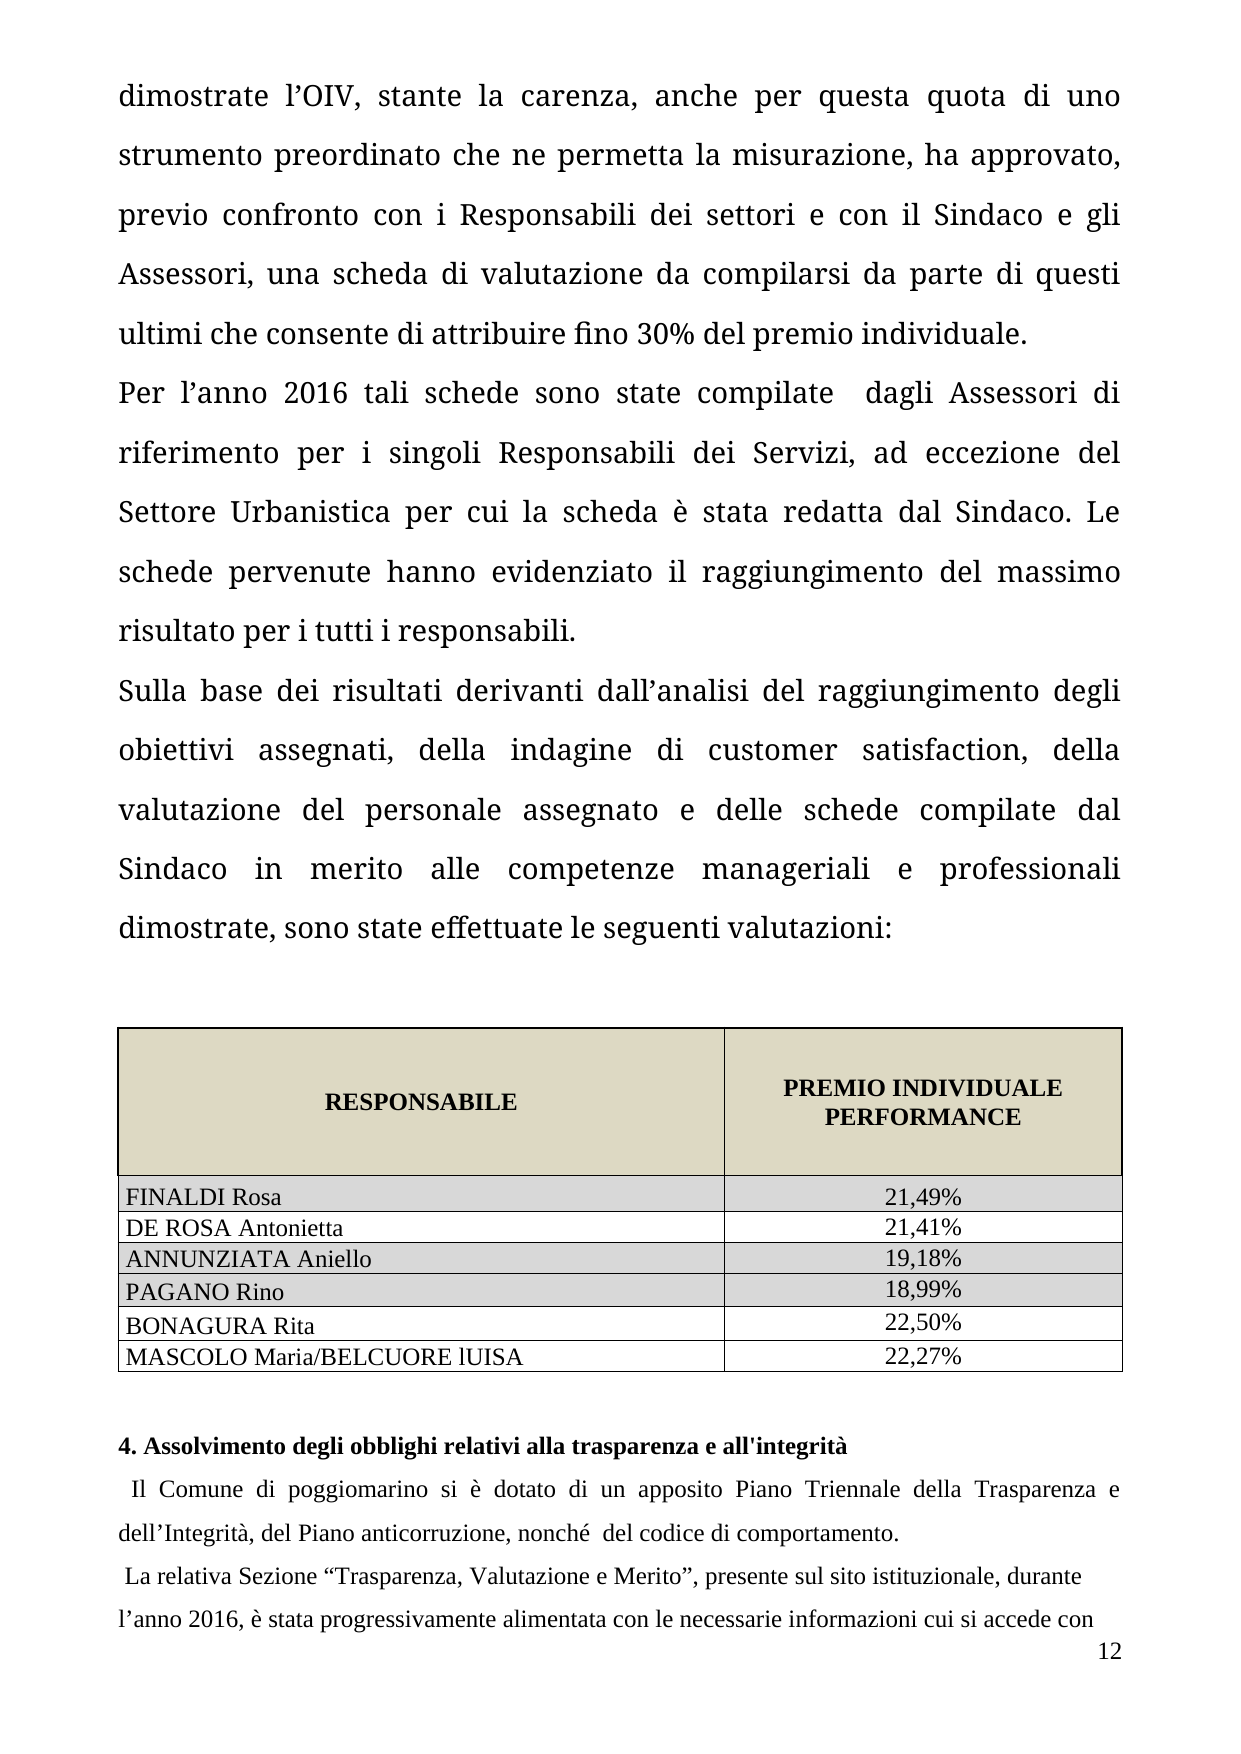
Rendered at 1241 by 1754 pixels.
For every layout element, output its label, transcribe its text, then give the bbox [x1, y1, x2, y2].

table_header PREMIO INDIVIDUALE PERFORMANCE [725, 1029, 1121, 1175]
table_cell BONAGURA Rita [119, 1307, 724, 1340]
table_cell PAGANO Rino [119, 1274, 724, 1306]
table_cell 18,99% [725, 1274, 1122, 1306]
table_cell ANNUNZIATA Aniello [119, 1243, 724, 1273]
table_cell 22,50% [725, 1307, 1122, 1340]
table_cell DE ROSA Antonietta [119, 1212, 724, 1242]
table_cell MASCOLO Maria/BELCUORE lUISA [119, 1341, 724, 1371]
text La relativa Sezione “Trasparenza, Valutazione e Merito”, presente sul sito istituzionale, durante [118, 1561, 1122, 1589]
table_header RESPONSABILE [119, 1029, 724, 1175]
table_cell 21,41% [725, 1212, 1122, 1242]
text Sulla base dei risultati derivanti dall’analisi del raggiungimento degli obiettivi assegnati, della indagine di customer satisfaction, della valutazione del personale assegnato e delle schede compilate dal Sindaco in merito alle competenze manageriali e professionali dimostrate, sono state effettuate le seguenti valutazioni: [118, 670, 1122, 947]
text dimostrate l’OIV, stante la carenza, anche per questa quota di uno strumento preordinato che ne permetta la misurazione, ha approvato, previo confronto con i Responsabili dei settori e con il Sindaco e gli Assessori, una scheda di valutazione da compilarsi da parte di questi ultimi che consente di attribuire fino 30% del premio individuale. [118, 75, 1122, 353]
table_cell 21,49% [725, 1176, 1122, 1211]
table_cell 19,18% [725, 1243, 1122, 1273]
text Il Comune di poggiomarino si è dotato di un apposito Piano Triennale della Trasparenza e dell’Integrità, del Piano anticorruzione, nonché del codice di comportamento. [118, 1474, 1122, 1546]
text l’anno 2016, è stata progressivamente alimentata con le necessarie informazioni cui si accede con [118, 1604, 1122, 1633]
text Per l’anno 2016 tali schede sono state compilate dagli Assessori di riferimento per i singoli Responsabili dei Servizi, ad eccezione del Settore Urbanistica per cui la scheda è stata redatta dal Sindaco. Le schede pervenute hanno evidenziato il raggiungimento del massimo risultato per i tutti i responsabili. [118, 372, 1122, 650]
text 4. Assolvimento degli obblighi relativi alla trasparenza e all'integrità [118, 1431, 1122, 1460]
table_cell 22,27% [725, 1341, 1122, 1371]
table_cell FINALDI Rosa [119, 1176, 724, 1211]
